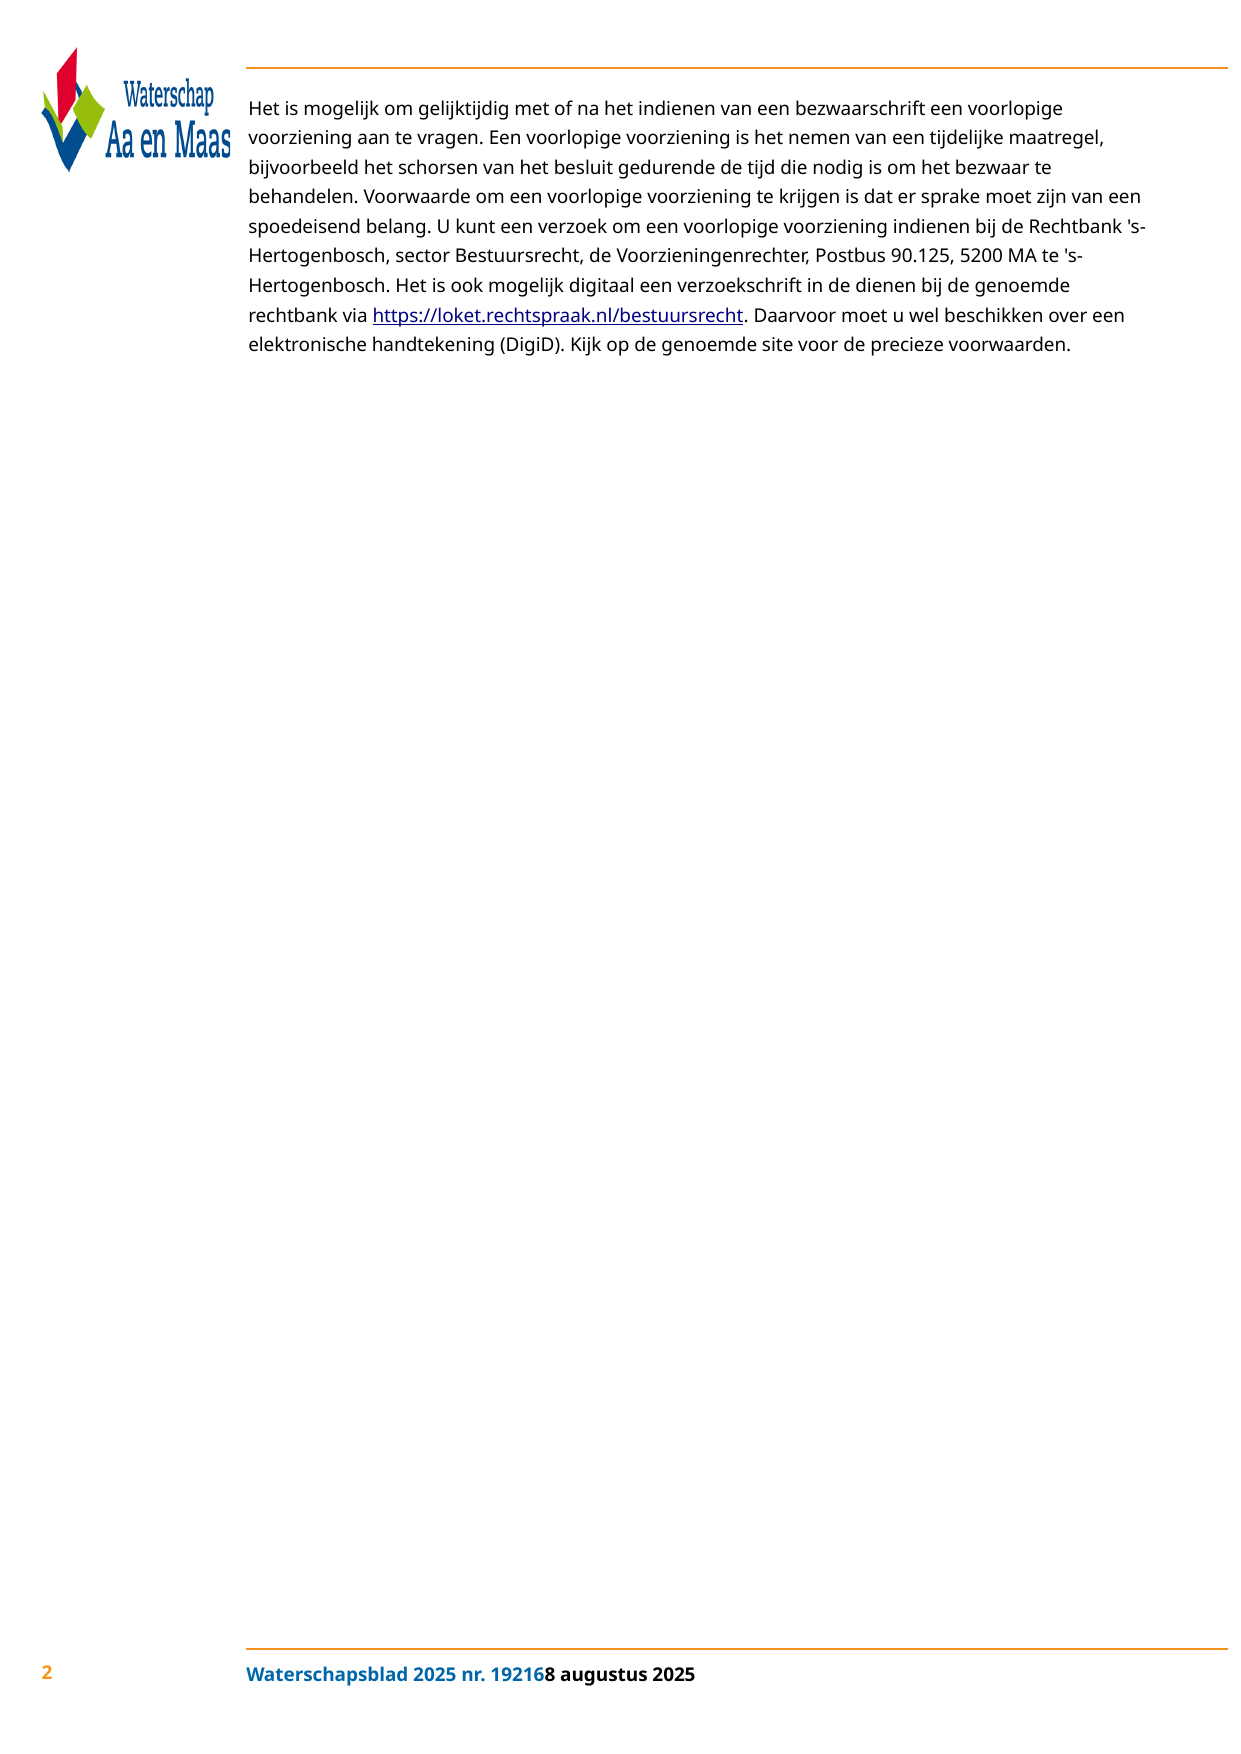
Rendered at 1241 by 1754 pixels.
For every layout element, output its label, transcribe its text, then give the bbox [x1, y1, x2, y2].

picture [41, 47, 231, 172]
text Het is mogelijk om gelijktijdig met of na het indienen van een bezwaarschrift een voorlopige voorziening aan te vragen. Een voorlopige voorziening is het nemen van een tijdelijke maatregel, bijvoorbeeld het schorsen van het besluit gedurende de tijd die nodig is om het bezwaar te behandelen. Voorwaarde om een voorlopige voorziening te krijgen is dat er sprake moet zijn van een spoedeisend belang. U kunt een verzoek om een voorlopige voorziening indienen bij de Rechtbank 's-Hertogenbosch, sector Bestuursrecht, de Voorzieningenrechter, Postbus 90.125, 5200 MA te 's-Hertogenbosch. Het is ook mogelijk digitaal een verzoekschrift in de dienen bij de genoemde rechtbank via https://loket.rechtspraak.nl/bestuursrecht. Daarvoor moet u wel beschikken over een elektronische handtekening (DigiD). Kijk op de genoemde site voor de precieze voorwaarden. [248, 95, 1152, 357]
